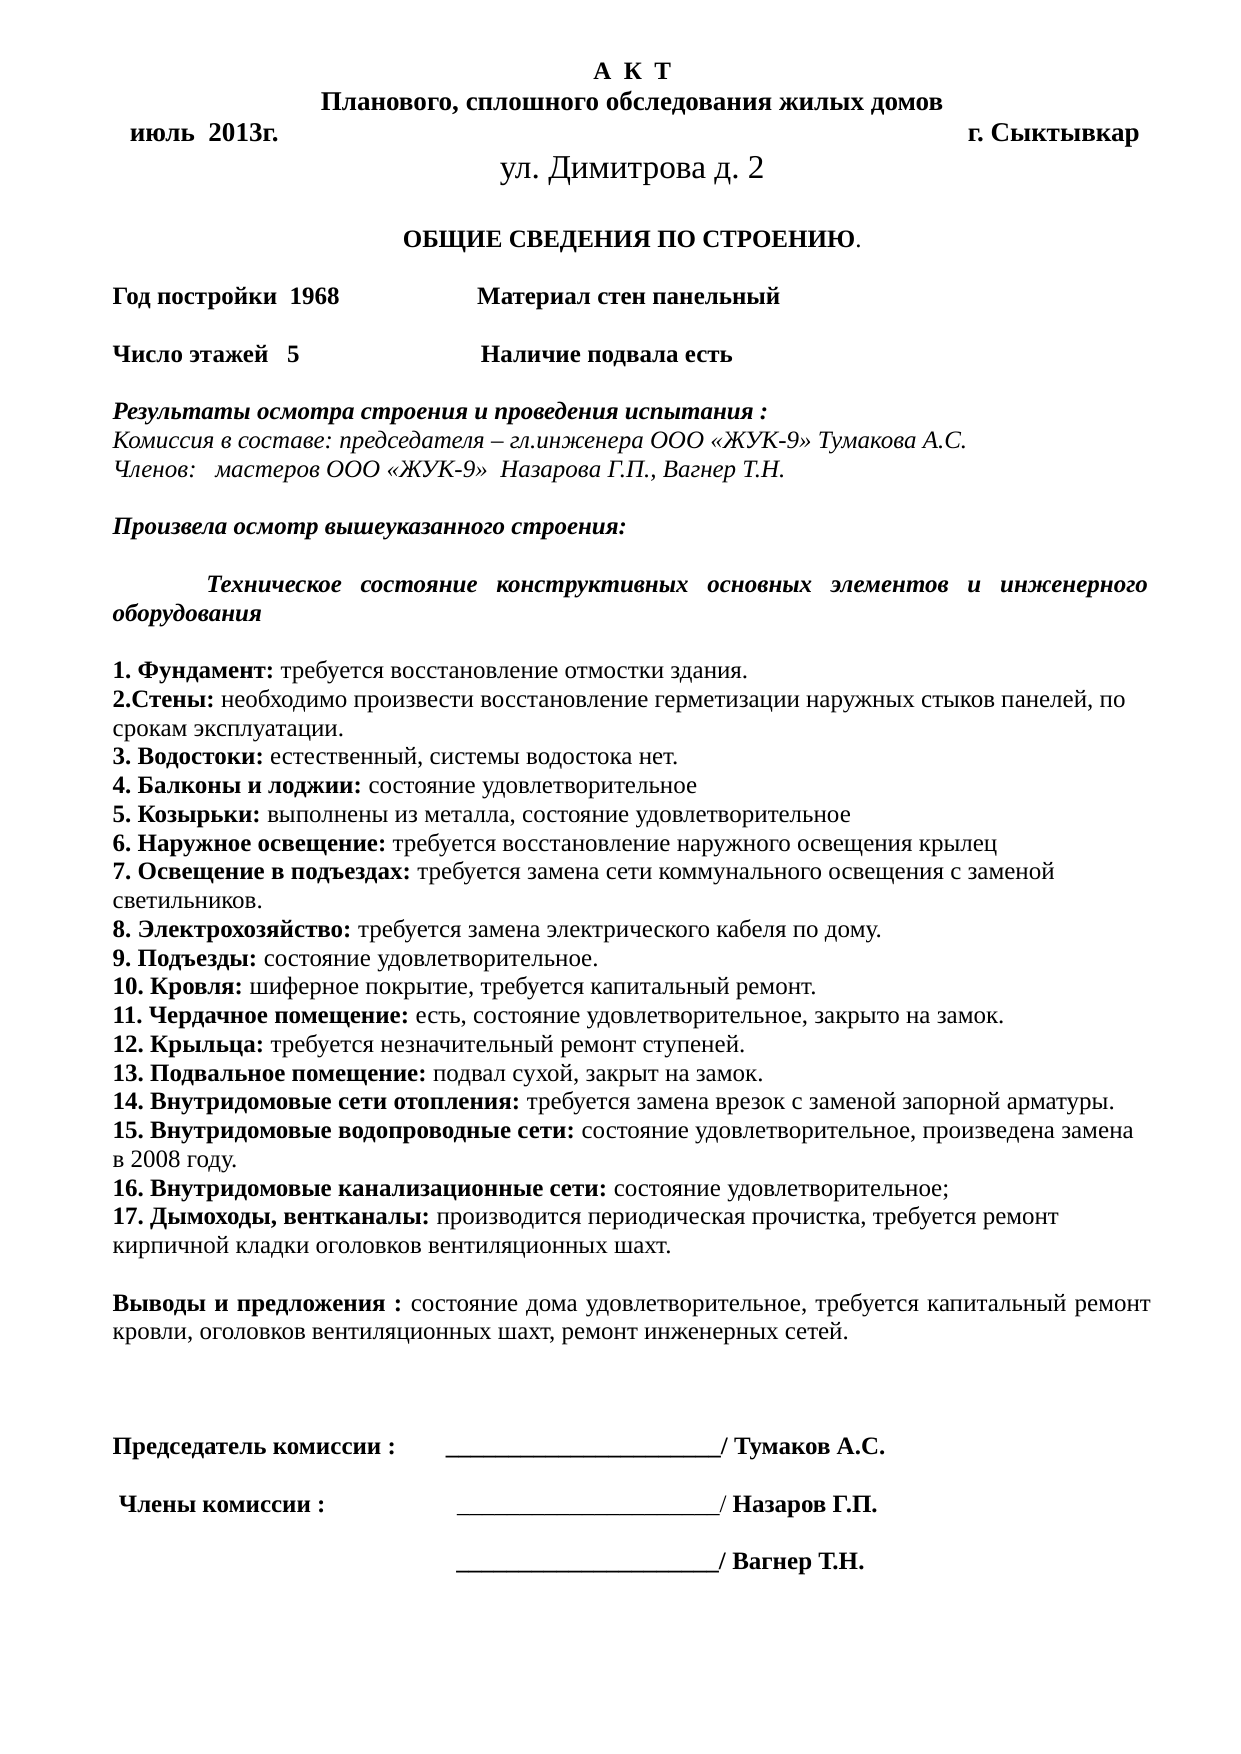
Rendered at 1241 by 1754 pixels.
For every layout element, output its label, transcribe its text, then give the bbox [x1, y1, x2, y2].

text Члены комиссии : _____________________/ Назаров Г.П. [112, 1489, 1152, 1518]
text июль 2013г. г. Сыктывкар ул. Димитрова д. 2 [112, 116, 1152, 186]
text 1. Фундамент: требуется восстановление отмостки здания. [112, 655, 1152, 684]
text 10. Кровля: шиферное покрытие, требуется капитальный ремонт. [112, 971, 1152, 1000]
text ОБЩИЕ СВЕДЕНИЯ ПО СТРОЕНИЮ. [112, 224, 1152, 253]
text Результаты осмотра строения и проведения испытания : [112, 396, 1152, 425]
text 11. Чердачное помещение: есть, состояние удовлетворительное, закрыто на замок. [112, 1000, 1152, 1029]
text _____________________/ Вагнер Т.Н. [112, 1546, 1152, 1575]
text 8. Электрохозяйство: требуется замена электрического кабеля по дому. [112, 914, 1152, 943]
text 16. Внутридомовые канализационные сети: состояние удовлетворительное; [112, 1173, 1152, 1201]
text 14. Внутридомовые сети отопления: требуется замена врезок с заменой запорной арматуры. [112, 1086, 1152, 1115]
text Техническое состояние конструктивных основных элементов и инженерного оборудования [112, 569, 1152, 626]
text 4. Балконы и лоджии: состояние удовлетворительное [112, 770, 1152, 799]
text 3. Водостоки: естественный, системы водостока нет. [112, 741, 1152, 770]
text Год постройки 1968 Материал стен панельный [112, 281, 1152, 310]
text Планового, сплошного обследования жилых домов [112, 85, 1152, 116]
text 7. Освещение в подъездах: требуется замена сети коммунального освещения с заменой светильников. [112, 856, 1152, 914]
text 5. Козырьки: выполнены из металла, состояние удовлетворительное [112, 799, 1152, 828]
text 12. Крыльца: требуется незначительный ремонт ступеней. [112, 1029, 1152, 1058]
text 13. Подвальное помещение: подвал сухой, закрыт на замок. [112, 1058, 1152, 1086]
text Комиссия в составе: председателя – гл.инженера ООО «ЖУК-9» Тумакова А.С. [112, 425, 1152, 454]
text А К Т [112, 56, 1152, 85]
text 6. Наружное освещение: требуется восстановление наружного освещения крылец [112, 828, 1152, 856]
text 17. Дымоходы, вентканалы: производится периодическая прочистка, требуется ремонт кирпичной кладки оголовков вентиляционных шахт. [112, 1201, 1152, 1259]
text 2.Стены: необходимо произвести восстановление герметизации наружных стыков панелей, по срокам эксплуатации. [112, 684, 1152, 741]
text Председатель комиссии : ______________________/ Тумаков А.С. [112, 1431, 1152, 1460]
text Произвела осмотр вышеуказанного строения: [112, 511, 1152, 540]
text Членов: мастеров ООО «ЖУК-9» Назарова Г.П., Вагнер Т.Н. [112, 454, 1152, 483]
text 15. Внутридомовые водопроводные сети: состояние удовлетворительное, произведена замена в 2008 году. [112, 1115, 1152, 1173]
text 9. Подъезды: состояние удовлетворительное. [112, 943, 1152, 971]
text Выводы и предложения : состояние дома удовлетворительное, требуется капитальный ремонт кровли, оголовков вентиляционных шахт, ремонт инженерных сетей. [112, 1288, 1152, 1345]
text Число этажей 5 Наличие подвала есть [112, 339, 1152, 368]
